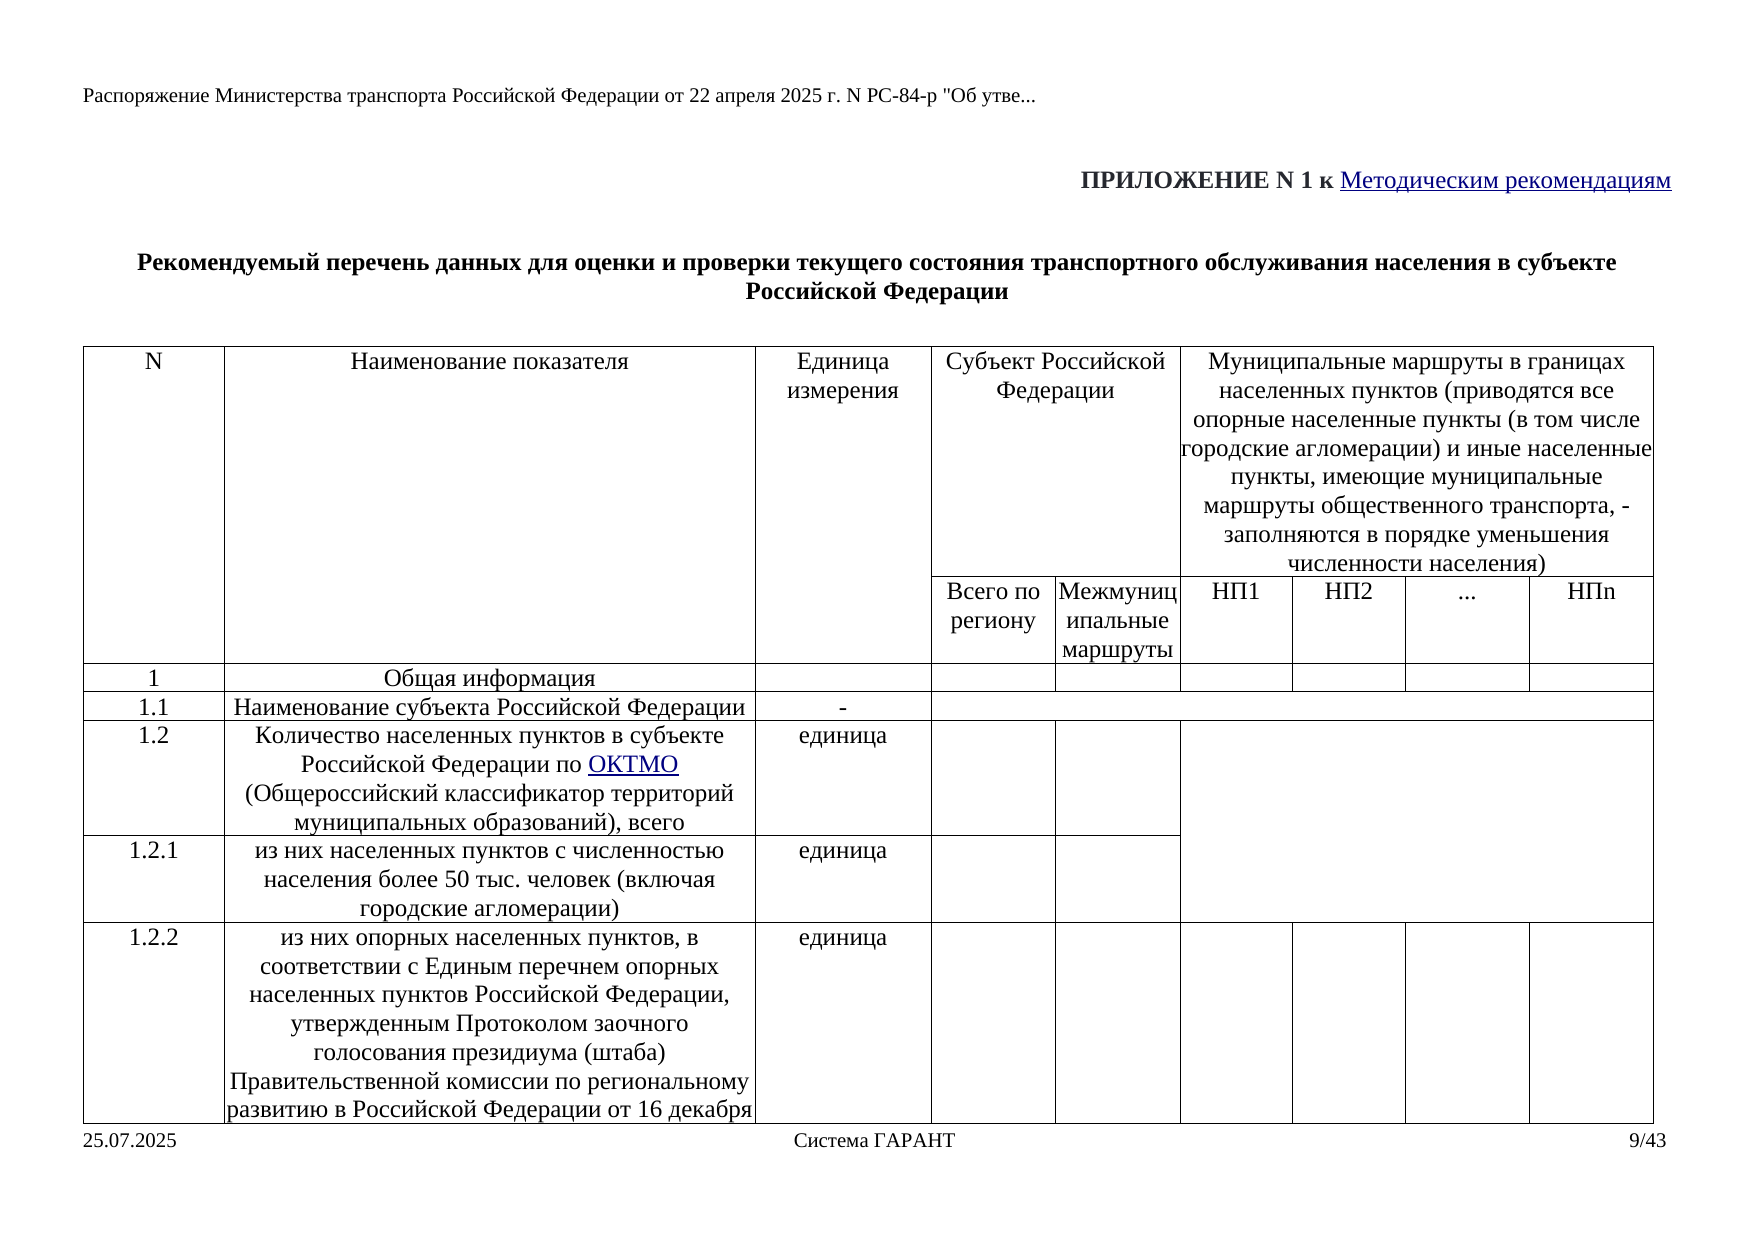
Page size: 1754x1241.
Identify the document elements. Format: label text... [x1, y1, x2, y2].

subtitle Рекомендуемый перечень данных для оценки и проверки текущего состояния транспортного обслуживания населения в субъекте Российской Федерации [83, 247, 1671, 305]
table_cell [932, 836, 1055, 922]
table_cell ... [1406, 577, 1529, 663]
table_cell из них населенных пунктов с численностью населения более 50 тыс. человек (включая городские агломерации) [225, 836, 755, 922]
table_cell [1181, 664, 1292, 691]
table_cell Общая информация [225, 664, 755, 691]
table_cell [1181, 721, 1653, 836]
table_cell единица [756, 923, 931, 1123]
table_cell [756, 664, 931, 691]
table_cell [1056, 664, 1180, 691]
table_cell [932, 692, 1653, 720]
table_cell Межмуниципальные маршруты [1056, 577, 1180, 663]
table_cell 1.2.1 [84, 836, 224, 922]
table_cell 1.2.2 [84, 923, 224, 1123]
table_cell [1181, 923, 1292, 1123]
table_header Наименование показателя [225, 347, 755, 663]
table_cell Всего по региону [932, 577, 1055, 663]
table_header N [84, 347, 224, 663]
table_cell [932, 721, 1055, 835]
table_cell [1406, 923, 1529, 1123]
table_cell Наименование субъекта Российской Федерации [225, 692, 755, 720]
table_cell [932, 664, 1055, 691]
table_cell Количество населенных пунктов в субъекте Российской Федерации по ОКТМО (Общероссийский классификатор территорий муниципальных образований), всего [225, 721, 755, 835]
table_cell 1.1 [84, 692, 224, 720]
table_cell [1530, 923, 1653, 1123]
table_cell [1530, 664, 1653, 691]
table_cell [1056, 836, 1180, 922]
table_cell - [756, 692, 931, 720]
table_cell [1293, 664, 1405, 691]
table_cell [1406, 664, 1529, 691]
table_header Субъект Российской Федерации [932, 347, 1180, 576]
table_header Единица измерения [756, 347, 931, 663]
table_cell НПn [1530, 577, 1653, 663]
table_cell [1293, 923, 1405, 1123]
table_cell [1056, 721, 1180, 835]
table_cell [1181, 836, 1653, 922]
table_header Муниципальные маршруты в границах населенных пунктов (приводятся все опорные населенные пункты (в том числе городские агломерации) и иные населенные пункты, имеющие муниципальные маршруты общественного транспорта, - заполняются в порядке уменьшения численности населения) [1181, 347, 1653, 576]
table_cell единица [756, 836, 931, 922]
table_cell единица [756, 721, 931, 835]
table_cell НП1 [1181, 577, 1292, 663]
table_cell 1.2 [84, 721, 224, 835]
table_cell 1 [84, 664, 224, 691]
table_cell [932, 923, 1055, 1123]
text ПРИЛОЖЕНИЕ N 1 к Методическим рекомендациям [83, 165, 1671, 194]
table_cell НП2 [1293, 577, 1405, 663]
table_cell из них опорных населенных пунктов, в соответствии с Единым перечнем опорных населенных пунктов Российской Федерации, утвержденным Протоколом заочного голосования президиума (штаба) Правительственной комиссии по региональному развитию в Российской Федерации от 16 декабря [225, 923, 755, 1123]
table_cell [1056, 923, 1180, 1123]
